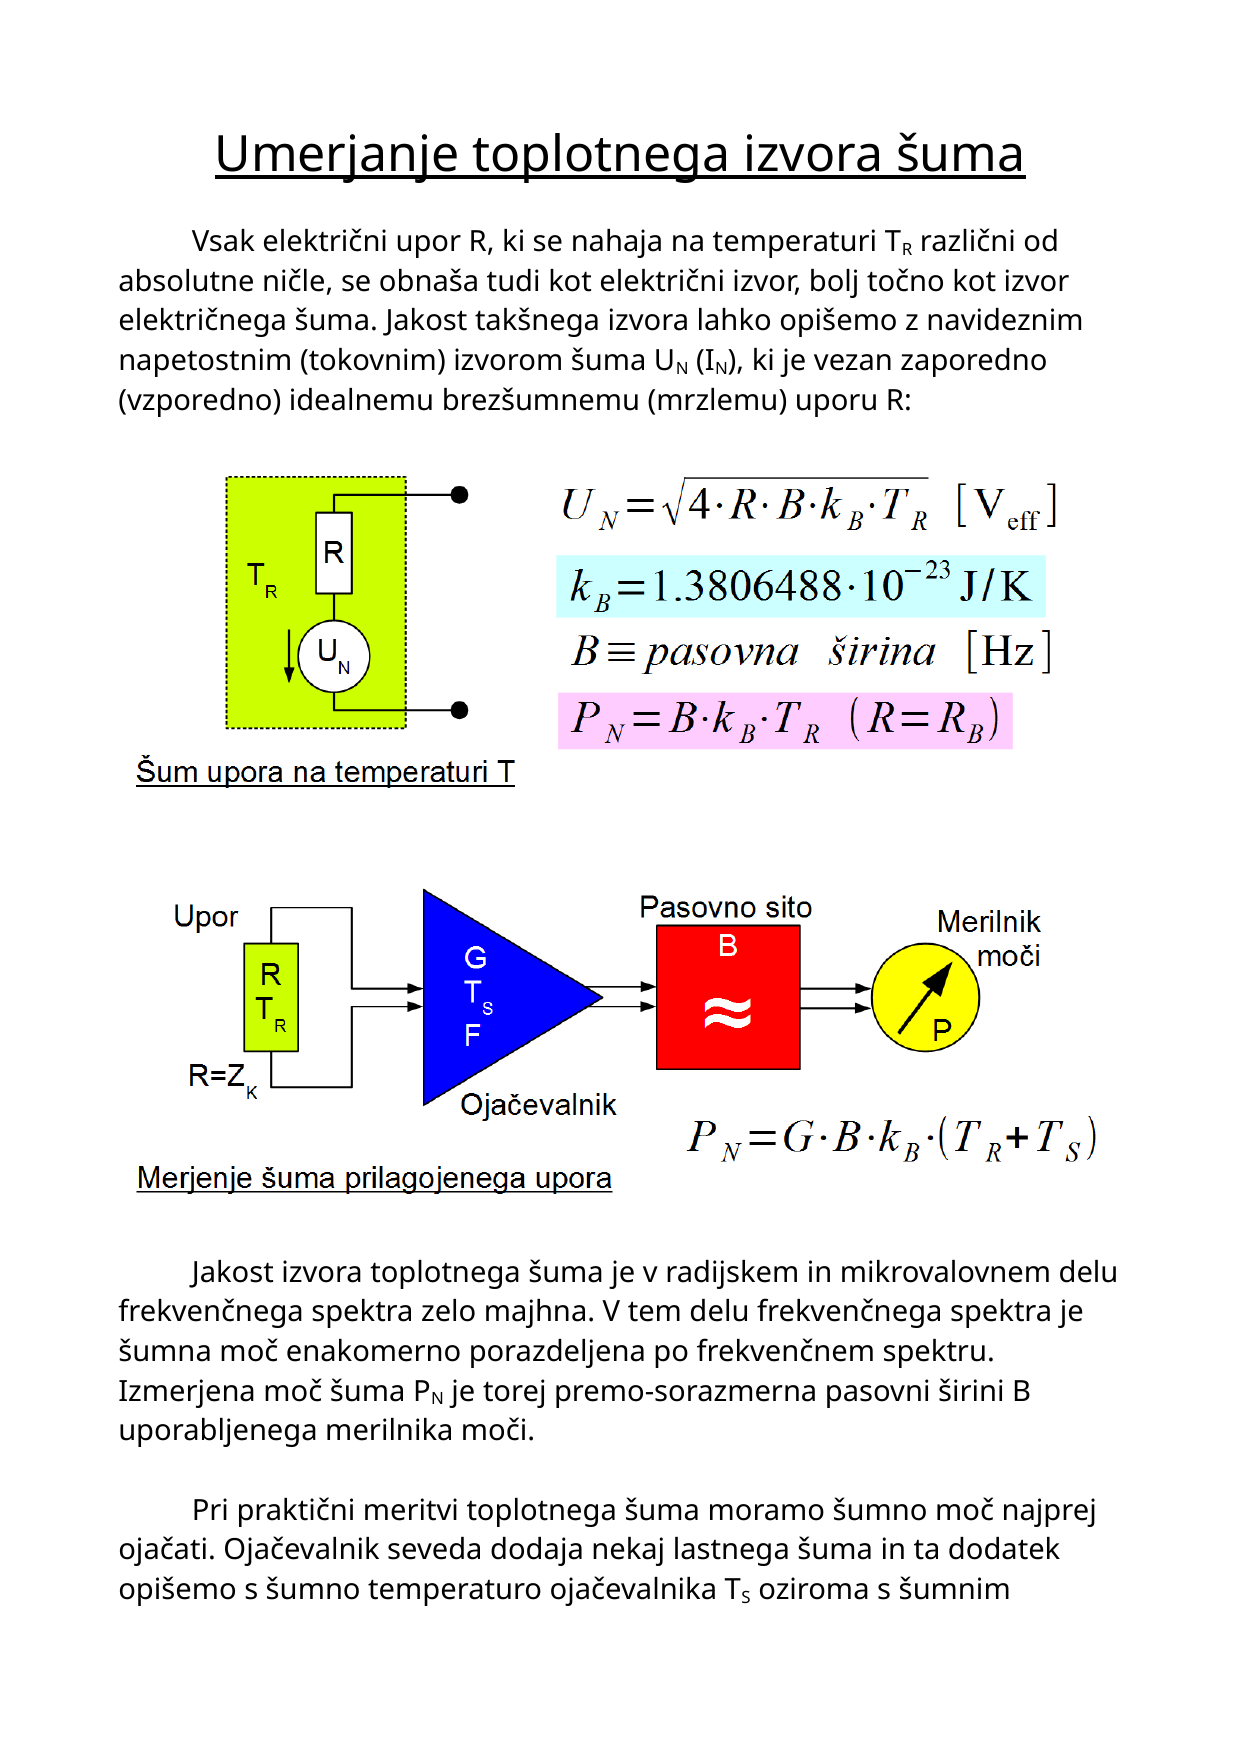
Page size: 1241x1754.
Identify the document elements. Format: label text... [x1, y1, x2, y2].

text Jakost izvora toplotnega šuma je v radijskem in mikrovalovnem delu frekvenčnega spektra zelo majhna. V tem delu frekvenčnega spektra je šumna moč enakomerno porazdeljena po frekvenčnem spektru. Izmerjena moč šuma PN je torej premo-sorazmerna pasovni širini B uporabljenega merilnika moči. [118, 1251, 1122, 1449]
picture [118, 458, 1122, 1212]
text Umerjanje toplotnega izvora šuma [118, 118, 1122, 186]
text Pri praktični meritvi toplotnega šuma moramo šumno moč najprej ojačati. Ojačevalnik seveda dodaja nekaj lastnega šuma in ta dodatek opišemo s šumno temperaturo ojačevalnika TS oziroma s šumnim [118, 1489, 1122, 1608]
text Vsak električni upor R, ki se nahaja na temperaturi TR različni od absolutne ničle, se obnaša tudi kot električni izvor, bolj točno kot izvor električnega šuma. Jakost takšnega izvora lahko opišemo z navideznim napetostnim (tokovnim) izvorom šuma UN (IN), ki je vezan zaporedno (vzporedno) idealnemu brezšumnemu (mrzlemu) uporu R: [118, 220, 1122, 419]
